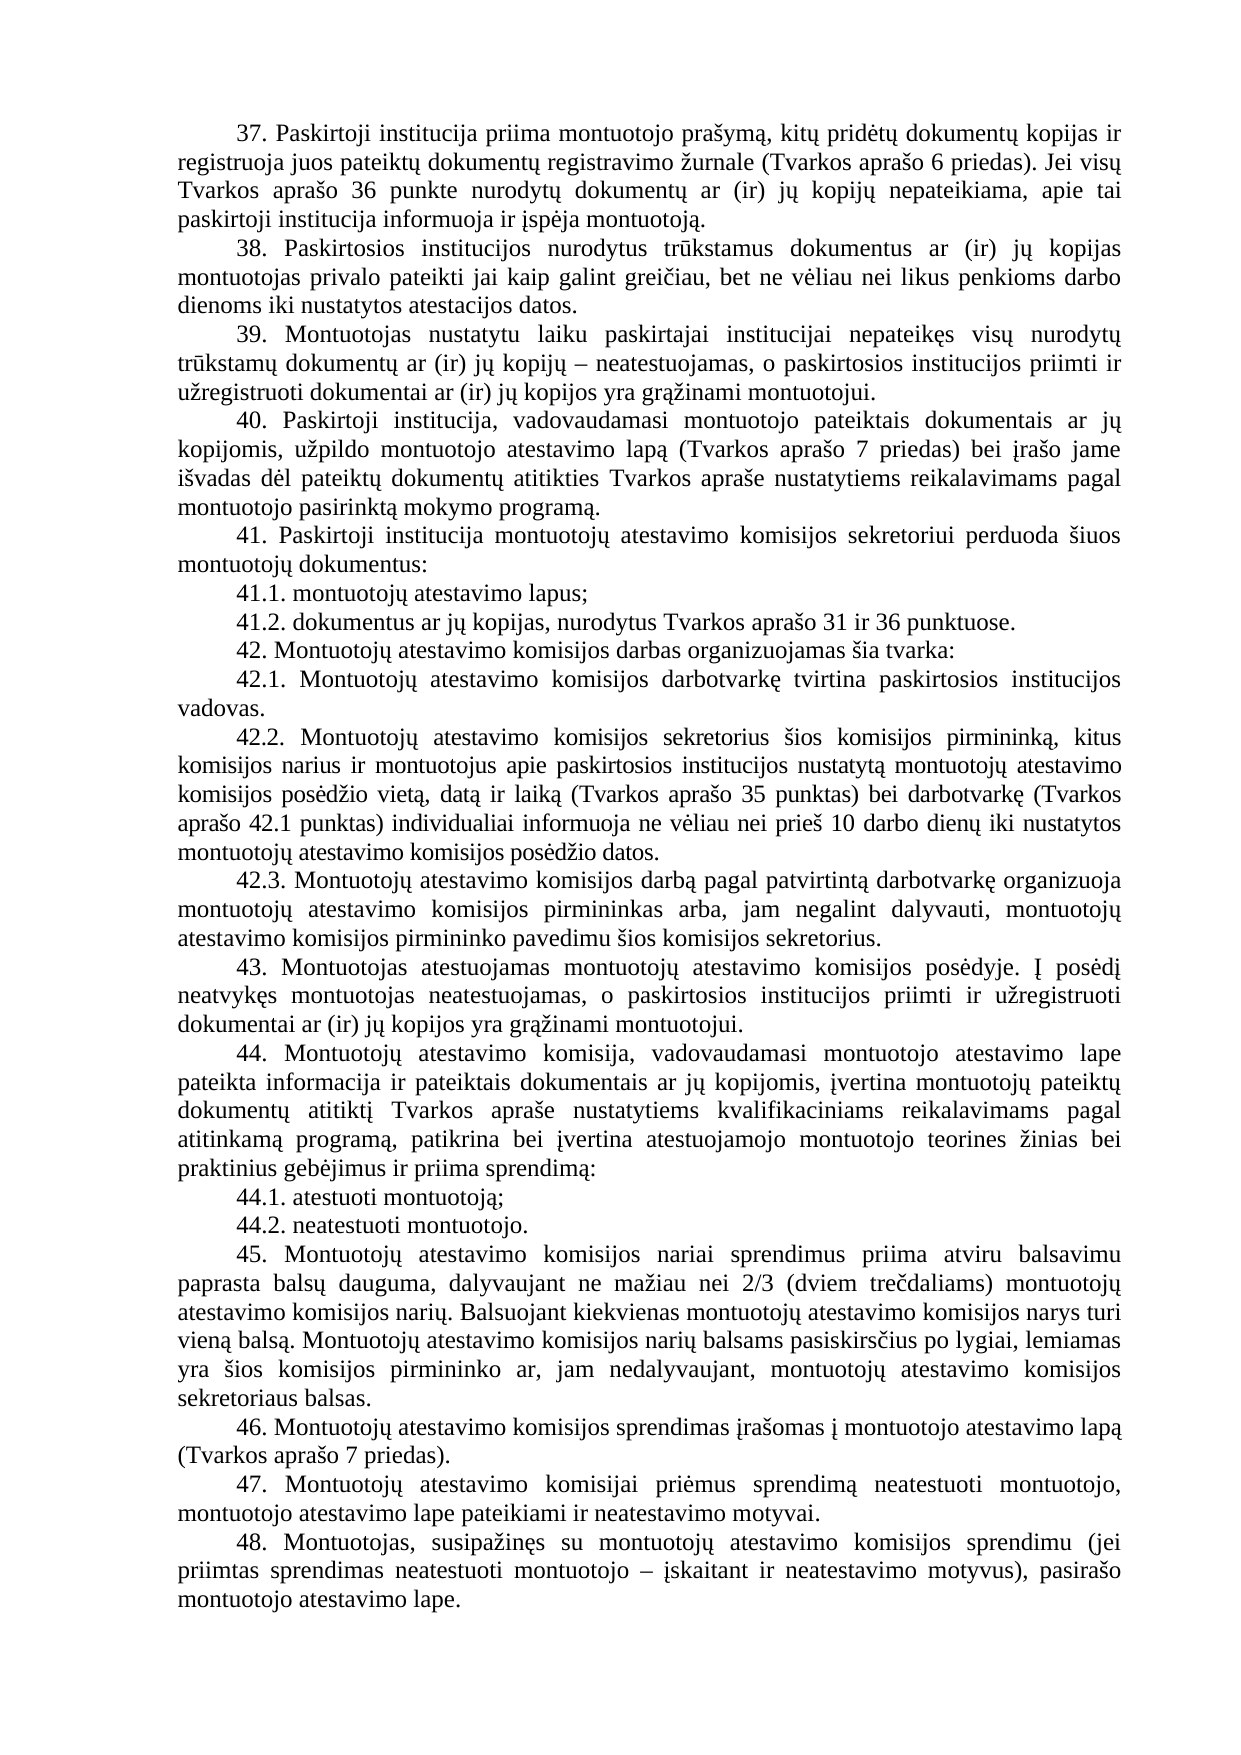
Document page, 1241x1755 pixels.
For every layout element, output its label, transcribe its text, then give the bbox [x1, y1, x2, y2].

text 37. Paskirtoji institucija priima montuotojo prašymą, kitų pridėtų dokumentų kopijas ir registruoja juos pateiktų dokumentų registravimo žurnale (Tvarkos aprašo 6 priedas). Jei visų Tvarkos aprašo 36 punkte nurodytų dokumentų ar (ir) jų kopijų nepateikiama, apie tai paskirtoji institucija informuoja ir įspėja montuotoją. [177, 118, 1122, 233]
text 43. Montuotojas atestuojamas montuotojų atestavimo komisijos posėdyje. Į posėdį neatvykęs montuotojas neatestuojamas, o paskirtosios institucijos priimti ir užregistruoti dokumentai ar (ir) jų kopijos yra grąžinami montuotojui. [177, 952, 1122, 1038]
text 42.3. Montuotojų atestavimo komisijos darbą pagal patvirtintą darbotvarkę organizuoja montuotojų atestavimo komisijos pirmininkas arba, jam negalint dalyvauti, montuotojų atestavimo komisijos pirmininko pavedimu šios komisijos sekretorius. [177, 866, 1122, 952]
text 44.2. neatestuoti montuotojo. [177, 1211, 1122, 1239]
text 46. Montuotojų atestavimo komisijos sprendimas įrašomas į montuotojo atestavimo lapą (Tvarkos aprašo 7 priedas). [177, 1412, 1122, 1469]
text 47. Montuotojų atestavimo komisijai priėmus sprendimą neatestuoti montuotojo, montuotojo atestavimo lape pateikiami ir neatestavimo motyvai. [177, 1469, 1122, 1527]
text 42.2. Montuotojų atestavimo komisijos sekretorius šios komisijos pirmininką, kitus komisijos narius ir montuotojus apie paskirtosios institucijos nustatytą montuotojų atestavimo komisijos posėdžio vietą, datą ir laiką (Tvarkos aprašo 35 punktas) bei darbotvarkę (Tvarkos aprašo 42.1 punktas) individualiai informuoja ne vėliau nei prieš 10 darbo dienų iki nustatytos montuotojų atestavimo komisijos posėdžio datos. [177, 722, 1122, 866]
text 42. Montuotojų atestavimo komisijos darbas organizuojamas šia tvarka: [177, 636, 1122, 664]
text 41.1. montuotojų atestavimo lapus; [177, 578, 1122, 607]
text 44.1. atestuoti montuotoją; [177, 1182, 1122, 1211]
text 41. Paskirtoji institucija montuotojų atestavimo komisijos sekretoriui perduoda šiuos montuotojų dokumentus: [177, 521, 1122, 578]
text 44. Montuotojų atestavimo komisija, vadovaudamasi montuotojo atestavimo lape pateikta informacija ir pateiktais dokumentais ar jų kopijomis, įvertina montuotojų pateiktų dokumentų atitiktį Tvarkos apraše nustatytiems kvalifikaciniams reikalavimams pagal atitinkamą programą, patikrina bei įvertina atestuojamojo montuotojo teorines žinias bei praktinius gebėjimus ir priima sprendimą: [177, 1038, 1122, 1182]
text 38. Paskirtosios institucijos nurodytus trūkstamus dokumentus ar (ir) jų kopijas montuotojas privalo pateikti jai kaip galint greičiau, bet ne vėliau nei likus penkioms darbo dienoms iki nustatytos atestacijos datos. [177, 233, 1122, 319]
text 48. Montuotojas, susipažinęs su montuotojų atestavimo komisijos sprendimu (jei priimtas sprendimas neatestuoti montuotojo – įskaitant ir neatestavimo motyvus), pasirašo montuotojo atestavimo lape. [177, 1527, 1122, 1613]
text 45. Montuotojų atestavimo komisijos nariai sprendimus priima atviru balsavimu paprasta balsų dauguma, dalyvaujant ne mažiau nei 2/3 (dviem trečdaliams) montuotojų atestavimo komisijos narių. Balsuojant kiekvienas montuotojų atestavimo komisijos narys turi vieną balsą. Montuotojų atestavimo komisijos narių balsams pasiskirsčius po lygiai, lemiamas yra šios komisijos pirmininko ar, jam nedalyvaujant, montuotojų atestavimo komisijos sekretoriaus balsas. [177, 1239, 1122, 1412]
text 39. Montuotojas nustatytu laiku paskirtajai institucijai nepateikęs visų nurodytų trūkstamų dokumentų ar (ir) jų kopijų – neatestuojamas, o paskirtosios institucijos priimti ir užregistruoti dokumentai ar (ir) jų kopijos yra grąžinami montuotojui. [177, 319, 1122, 406]
text 42.1. Montuotojų atestavimo komisijos darbotvarkę tvirtina paskirtosios institucijos vadovas. [177, 664, 1122, 722]
text 41.2. dokumentus ar jų kopijas, nurodytus Tvarkos aprašo 31 ir 36 punktuose. [177, 607, 1122, 636]
text 40. Paskirtoji institucija, vadovaudamasi montuotojo pateiktais dokumentais ar jų kopijomis, užpildo montuotojo atestavimo lapą (Tvarkos aprašo 7 priedas) bei įrašo jame išvadas dėl pateiktų dokumentų atitikties Tvarkos apraše nustatytiems reikalavimams pagal montuotojo pasirinktą mokymo programą. [177, 406, 1122, 521]
